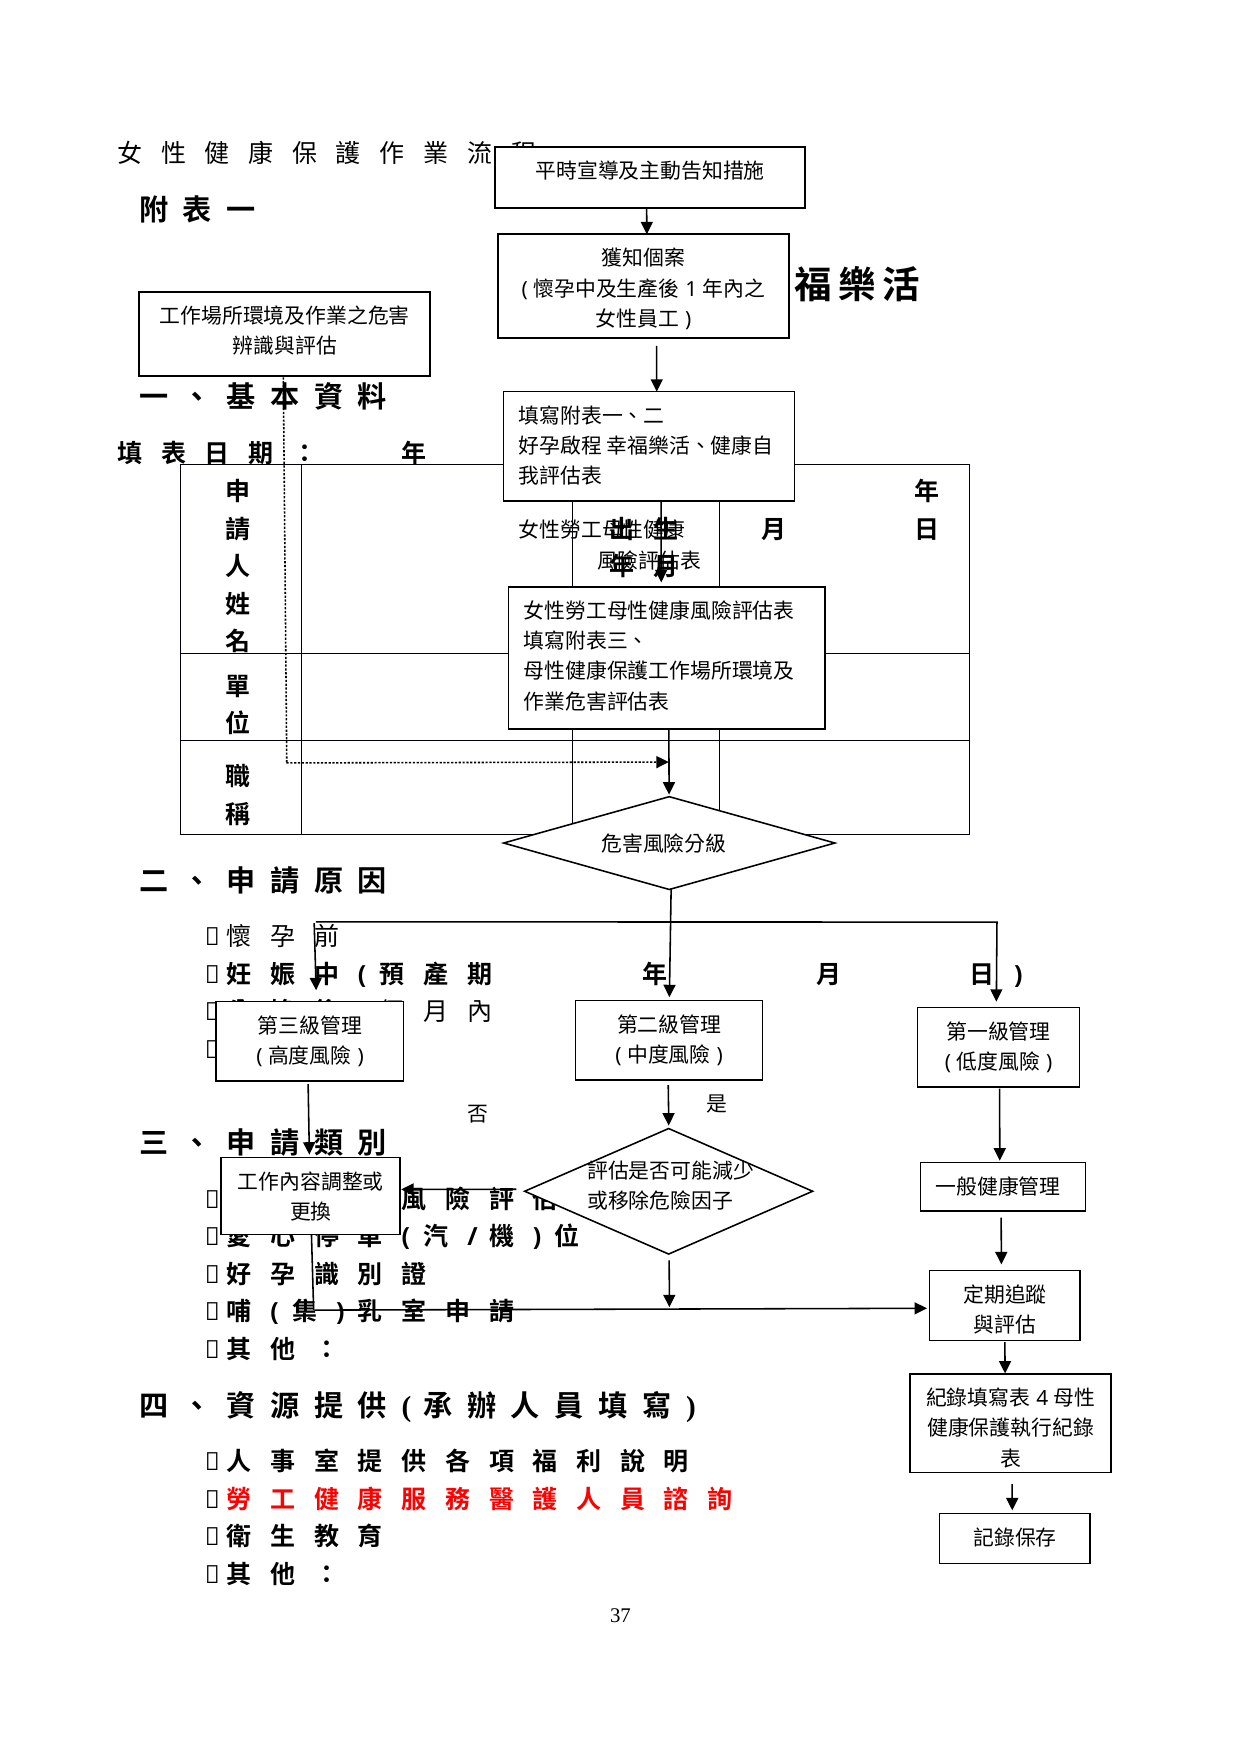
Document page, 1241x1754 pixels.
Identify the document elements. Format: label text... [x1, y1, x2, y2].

table_cell [302, 654, 572, 740]
text  哺(集)乳室申請 [415, 1311, 456, 1322]
text 附表一 [648, 164, 1123, 239]
text  勞工健康服務醫護人員諮詢 [192, 1472, 1123, 1510]
list  妊娠 [192, 947, 314, 985]
list  愛心停車(汽/機)位 [331, 1235, 368, 1247]
list ) [998, 947, 1123, 985]
text  其他： [192, 1322, 1123, 1360]
list 二、申請原因 [117, 835, 670, 910]
text 識別證 [313, 1247, 1123, 1285]
text  其他： [208, 1041, 215, 1057]
list 四、資源提供(承辦人員填寫) [1006, 1360, 1123, 1435]
text 好孕啟程 幸福樂活 [117, 239, 497, 314]
table_header [302, 465, 572, 652]
text  哺(集)乳室申請 [341, 1311, 365, 1322]
list  愛心停車(汽/機)位 [281, 1235, 311, 1247]
text  哺(集)乳室申請 [1081, 1285, 1123, 1322]
text  衛生教育 [192, 1510, 1123, 1547]
text [1112, 1435, 1123, 1472]
list  愛心停車(汽/機)位 [238, 1235, 279, 1247]
list 一、基本資料 填表日期： 年 月 日 [117, 351, 655, 464]
text  人事室提供各項福利說明 [192, 1435, 909, 1472]
table_header 申請人 姓名 [181, 465, 301, 652]
list [671, 923, 996, 947]
text  哺(集)乳室申請 [459, 1311, 500, 1322]
table_cell 年齡 [670, 730, 719, 740]
table_cell [302, 741, 572, 834]
text  其他： [404, 1022, 575, 1060]
text  哺(集)乳室申請 [511, 1285, 929, 1322]
list 四、資源提供(承辦人員填寫) [117, 1360, 1004, 1435]
text  分娩後6個月內 [192, 985, 1123, 1022]
table_cell [720, 654, 969, 740]
text  其他： [192, 1547, 1123, 1585]
list  職場健康風險評估 [773, 1172, 920, 1210]
text  哺(集)乳室申請 [314, 1285, 669, 1309]
text  其他： [192, 1022, 215, 1060]
table_cell [670, 741, 719, 809]
list  職場健康風險評估 [192, 1172, 220, 1210]
text 好孕啟程 幸福樂活 [790, 239, 1123, 314]
table_cell [720, 741, 969, 834]
text  其他： [1080, 1022, 1123, 1060]
list 三、申請類別 [117, 1097, 1123, 1172]
list  愛心停車(汽/機)位 [192, 1210, 234, 1247]
text  好孕 [192, 1247, 312, 1285]
table_header 出生年月日 [573, 502, 719, 586]
table_cell 職稱 [181, 741, 301, 834]
table_cell 單位 [181, 654, 301, 740]
list  職場健康風險評估 [401, 1172, 564, 1210]
list  愛心停車(汽/機)位 [690, 1210, 1123, 1247]
table_cell [573, 741, 668, 822]
text  哺(集)乳室申請 [375, 1311, 412, 1322]
text 女性健康保護作業流程 [117, 126, 1123, 164]
table_header 年 月 日 [720, 465, 969, 652]
list  愛心停車(汽/機)位 [371, 1210, 648, 1247]
list  職場健康風險評估 [422, 1191, 447, 1210]
list  職場健康風險評估 [1086, 1172, 1123, 1210]
list 中(預產期 年 [316, 947, 669, 985]
table_cell 年齡 [573, 730, 668, 740]
list  職場健康風險評估 [405, 1193, 422, 1210]
list 二、申請原因 [672, 835, 1123, 910]
text  哺(集)乳室申請 [192, 1285, 312, 1322]
list [672, 910, 1123, 947]
text  哺(集)乳室申請 [306, 1311, 340, 1322]
text 附表一 [117, 164, 645, 239]
list 月 日 [671, 947, 996, 985]
list  懷孕前 [192, 910, 669, 947]
text  其他： [763, 1022, 917, 1060]
list 一、基本資料 填表日期： 年 月 日 [658, 351, 1123, 464]
list  職場健康風險評估 [449, 1191, 505, 1210]
